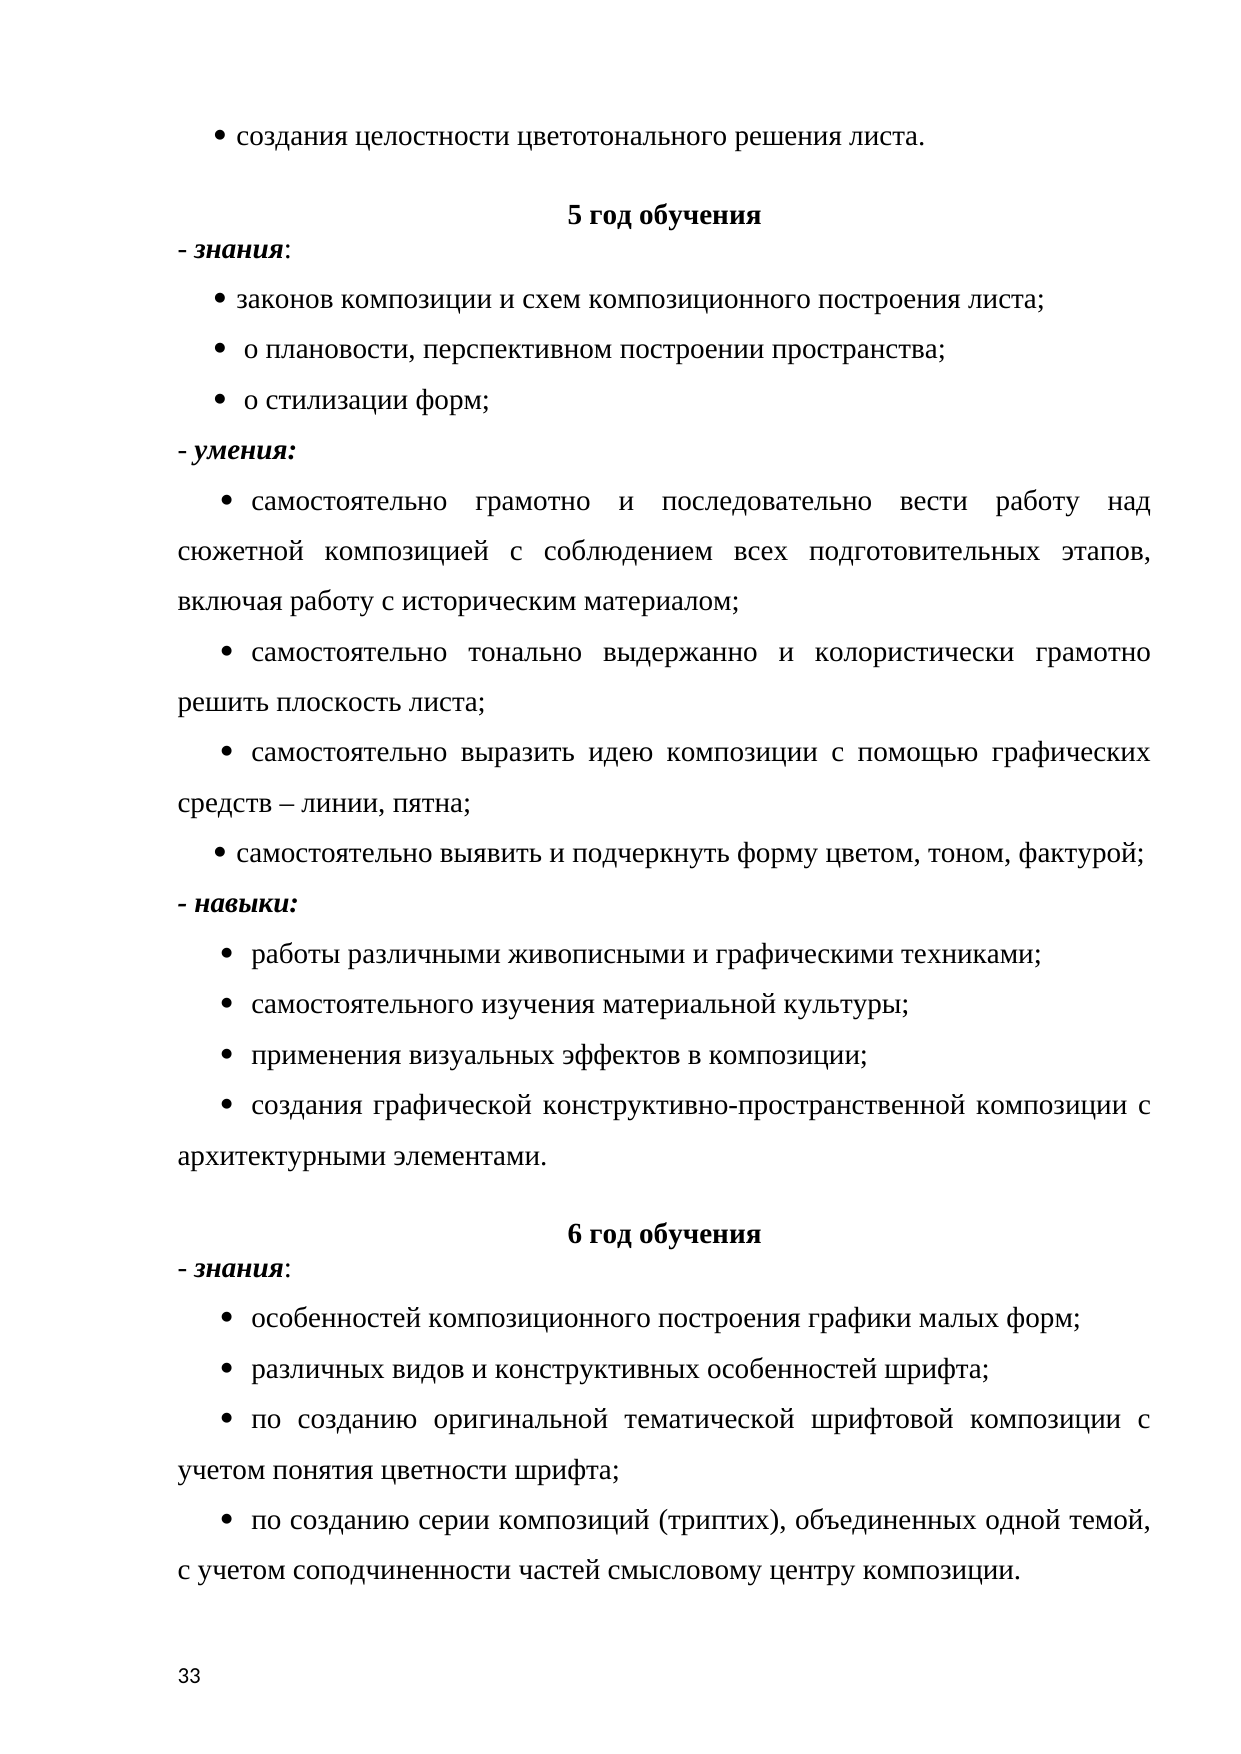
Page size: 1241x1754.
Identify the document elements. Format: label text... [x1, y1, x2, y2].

list создания графической конструктивно-пространственной композиции с архитектурными элементами. [177, 1087, 1152, 1171]
list по созданию оригинальной тематической шрифтовой композиции с учетом понятия цветности шрифта; [177, 1401, 1152, 1485]
list по созданию серии композиций (триптих), объединенных одной темой, с учетом соподчиненности частей смысловому центру композиции. [177, 1502, 1152, 1586]
text - умения: [177, 432, 1152, 466]
list законов композиции и схем композиционного построения листа; [215, 281, 1152, 315]
text - знания: [177, 1250, 1152, 1284]
list самостоятельно тонально выдержанно и колористически грамотно решить плоскость листа; [177, 634, 1152, 718]
list о стилизации форм; [215, 382, 1152, 416]
list самостоятельно выявить и подчеркнуть форму цветом, тоном, фактурой; [215, 835, 1152, 869]
list самостоятельно грамотно и последовательно вести работу над сюжетной композицией с соблюдением всех подготовительных этапов, включая работу с историческим материалом; [177, 483, 1152, 617]
list самостоятельного изучения материальной культуры; [177, 986, 1152, 1020]
list работы различными живописными и графическими техниками; [177, 936, 1152, 969]
text 5 год обучения [177, 197, 1152, 231]
list особенностей композиционного построения графики малых форм; [177, 1301, 1152, 1334]
list применения визуальных эффектов в композиции; [177, 1037, 1152, 1070]
list создания целостности цветотонального решения листа. [215, 118, 1152, 152]
text 6 год обучения [177, 1217, 1152, 1250]
list самостоятельно выразить идею композиции с помощью графических средств – линии, пятна; [177, 734, 1152, 818]
text - навыки: [177, 886, 1152, 919]
list различных видов и конструктивных особенностей шрифта; [177, 1351, 1152, 1384]
list о плановости, перспективном построении пространства; [215, 332, 1152, 365]
text - знания: [177, 231, 1152, 264]
